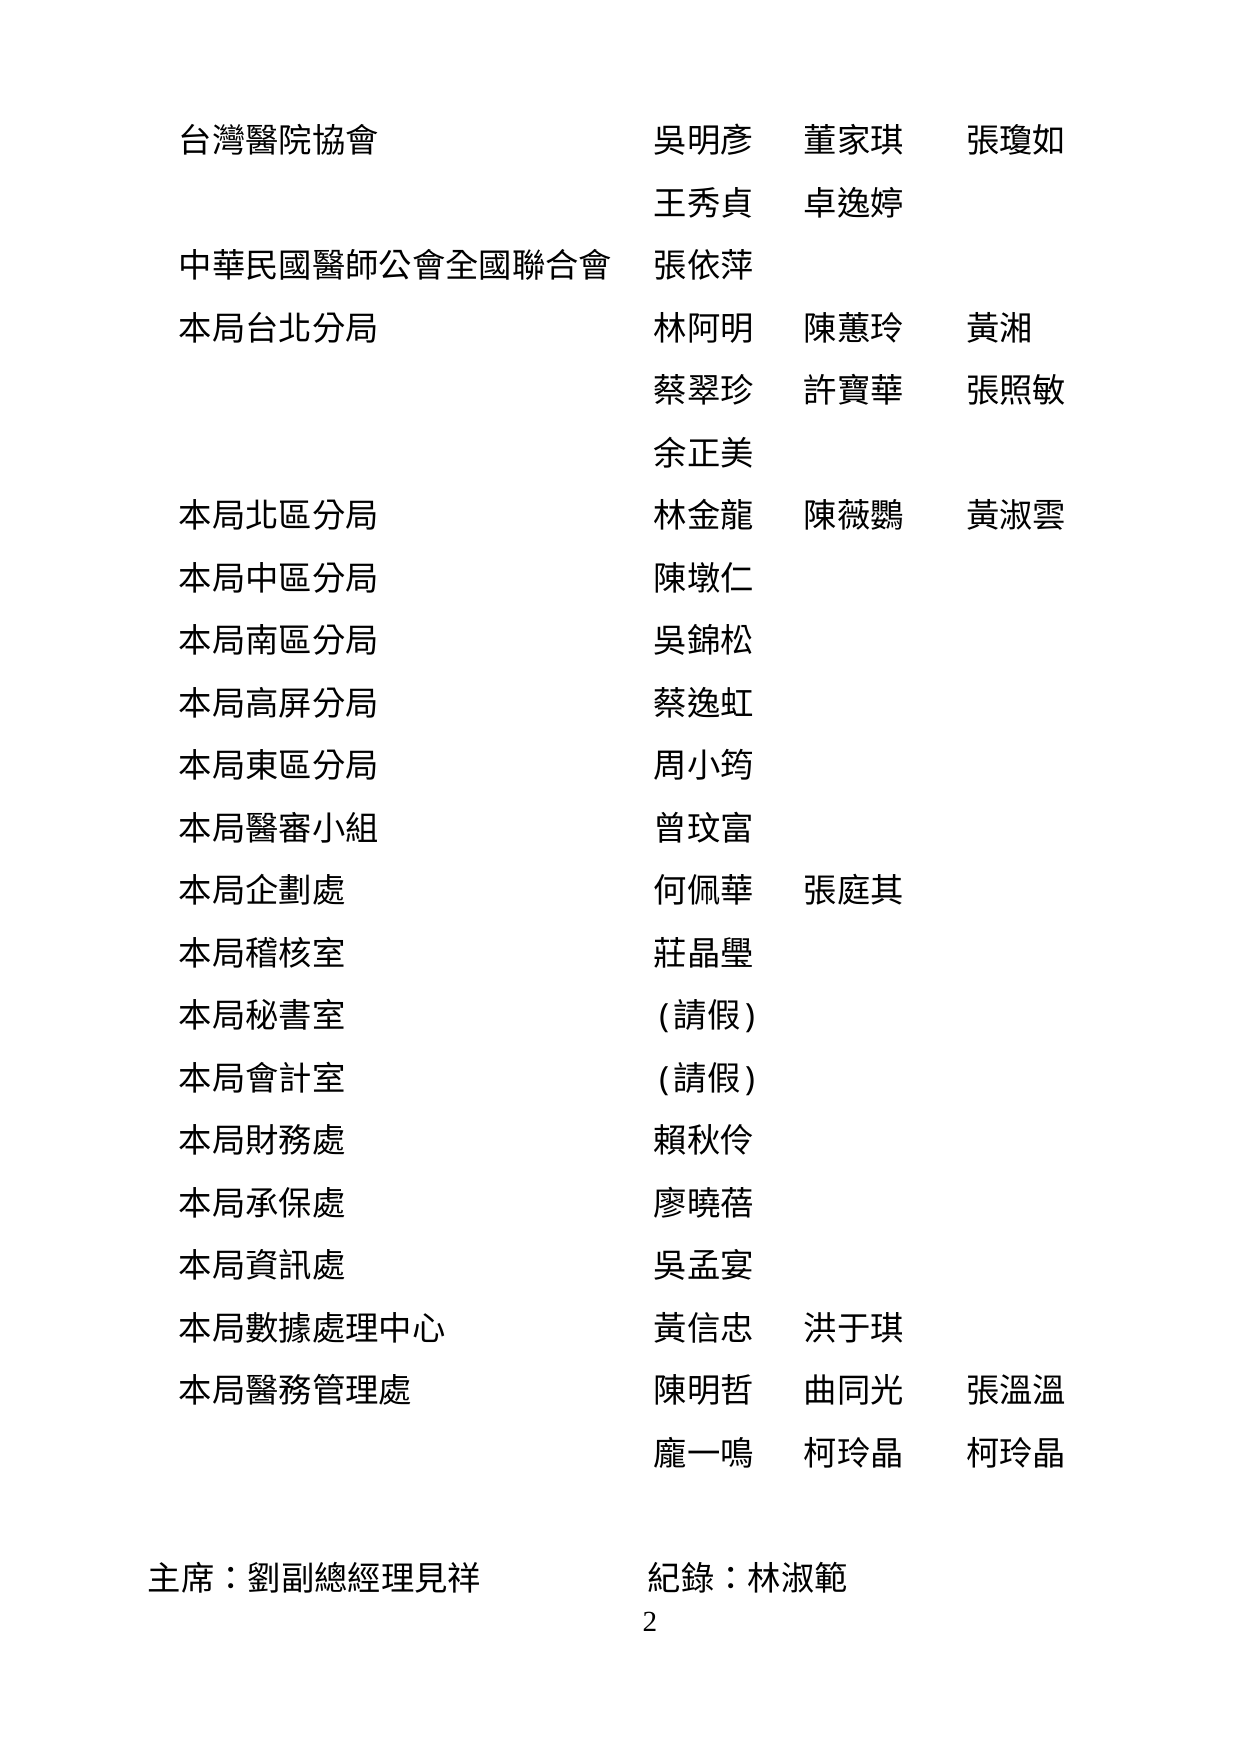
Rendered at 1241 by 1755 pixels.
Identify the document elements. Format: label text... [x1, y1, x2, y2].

table_cell [963, 596, 1113, 659]
table_cell 柯玲晶 [963, 1409, 1113, 1471]
table_cell 張照敏 [963, 346, 1113, 409]
table_cell [176, 1409, 651, 1471]
table_cell 周小筠 [651, 721, 801, 784]
table_cell 中華民國醫師公會全國聯合會 [176, 221, 651, 284]
table_cell [801, 1221, 963, 1284]
table_cell 本局台北分局 [176, 284, 651, 346]
table_cell 本局數據處理中心 [176, 1284, 651, 1346]
table_cell 本局高屏分局 [176, 659, 651, 721]
table_cell [176, 159, 651, 221]
table_cell 吳錦松 [651, 596, 801, 659]
table_cell 曲同光 [801, 1346, 963, 1409]
table_cell [963, 1034, 1113, 1096]
table_cell [801, 1096, 963, 1159]
table_cell 本局財務處 [176, 1096, 651, 1159]
table_cell 張瓊如 [963, 96, 1113, 159]
table_cell 卓逸婷 [801, 159, 963, 221]
table_cell [801, 659, 963, 721]
table_cell [801, 1159, 963, 1221]
table_cell [963, 1159, 1113, 1221]
table_cell 賴秋伶 [651, 1096, 801, 1159]
table_cell [963, 971, 1113, 1034]
table_cell 何佩華 [651, 846, 801, 909]
table_cell 台灣醫院協會 [176, 96, 651, 159]
table_cell 莊晶璺 [651, 909, 801, 971]
table_cell 張庭其 [801, 846, 963, 909]
table_cell [963, 721, 1113, 784]
table_cell [801, 971, 963, 1034]
table_cell 本局東區分局 [176, 721, 651, 784]
table_cell [963, 1221, 1113, 1284]
table_cell (請假) [651, 1034, 801, 1096]
table_cell 吳明彥 [651, 96, 801, 159]
table_cell [801, 909, 963, 971]
table_cell 陳蕙玲 [801, 284, 963, 346]
table_cell 蔡翠珍 [651, 346, 801, 409]
table_cell 王秀貞 [651, 159, 801, 221]
table_cell 洪于琪 [801, 1284, 963, 1346]
table_cell [963, 221, 1113, 284]
table_cell 張依萍 [651, 221, 801, 284]
table_cell [801, 596, 963, 659]
table_cell [963, 409, 1113, 471]
table_cell 吳孟宴 [651, 1221, 801, 1284]
table_cell 張溫溫 [963, 1346, 1113, 1409]
table_cell [963, 659, 1113, 721]
table_cell [176, 346, 651, 409]
table_cell [963, 1284, 1113, 1346]
table_cell 柯玲晶 [801, 1409, 963, 1471]
table_cell 蔡逸虹 [651, 659, 801, 721]
table_cell [963, 159, 1113, 221]
table_cell [963, 909, 1113, 971]
table_cell 黃湘 [963, 284, 1113, 346]
table_cell 陳明哲 [651, 1346, 801, 1409]
table_cell 本局稽核室 [176, 909, 651, 971]
table_cell 本局醫務管理處 [176, 1346, 651, 1409]
table_cell 本局會計室 [176, 1034, 651, 1096]
table_cell 本局承保處 [176, 1159, 651, 1221]
table_cell [801, 221, 963, 284]
table_cell 董家琪 [801, 96, 963, 159]
table_cell 本局企劃處 [176, 846, 651, 909]
table_cell 陳薇鸚 [801, 471, 963, 534]
table_cell [963, 534, 1113, 596]
table_cell 本局南區分局 [176, 596, 651, 659]
table_cell [801, 1034, 963, 1096]
table_cell 本局資訊處 [176, 1221, 651, 1284]
table_cell [963, 846, 1113, 909]
table_cell 本局中區分局 [176, 534, 651, 596]
table_cell 余正美 [651, 409, 801, 471]
table_cell 本局醫審小組 [176, 784, 651, 846]
table_cell [176, 409, 651, 471]
table_cell 本局秘書室 [176, 971, 651, 1034]
table_cell 本局北區分局 [176, 471, 651, 534]
table_cell 許寶華 [801, 346, 963, 409]
table_cell [801, 784, 963, 846]
table_cell [801, 534, 963, 596]
table_cell [801, 409, 963, 471]
table_cell [801, 721, 963, 784]
table_cell 黃淑雲 [963, 471, 1113, 534]
table_cell 林金龍 [651, 471, 801, 534]
table_cell 陳墩仁 [651, 534, 801, 596]
table_cell (請假) [651, 971, 801, 1034]
text 主席：劉副總經理見祥 紀錄：林淑範 [148, 1534, 1152, 1596]
table_cell 龐一鳴 [651, 1409, 801, 1471]
table_cell 林阿明 [651, 284, 801, 346]
table_cell [963, 1096, 1113, 1159]
table_cell [963, 784, 1113, 846]
table_cell 廖曉蓓 [651, 1159, 801, 1221]
table_cell 黃信忠 [651, 1284, 801, 1346]
table_cell 曾玟富 [651, 784, 801, 846]
